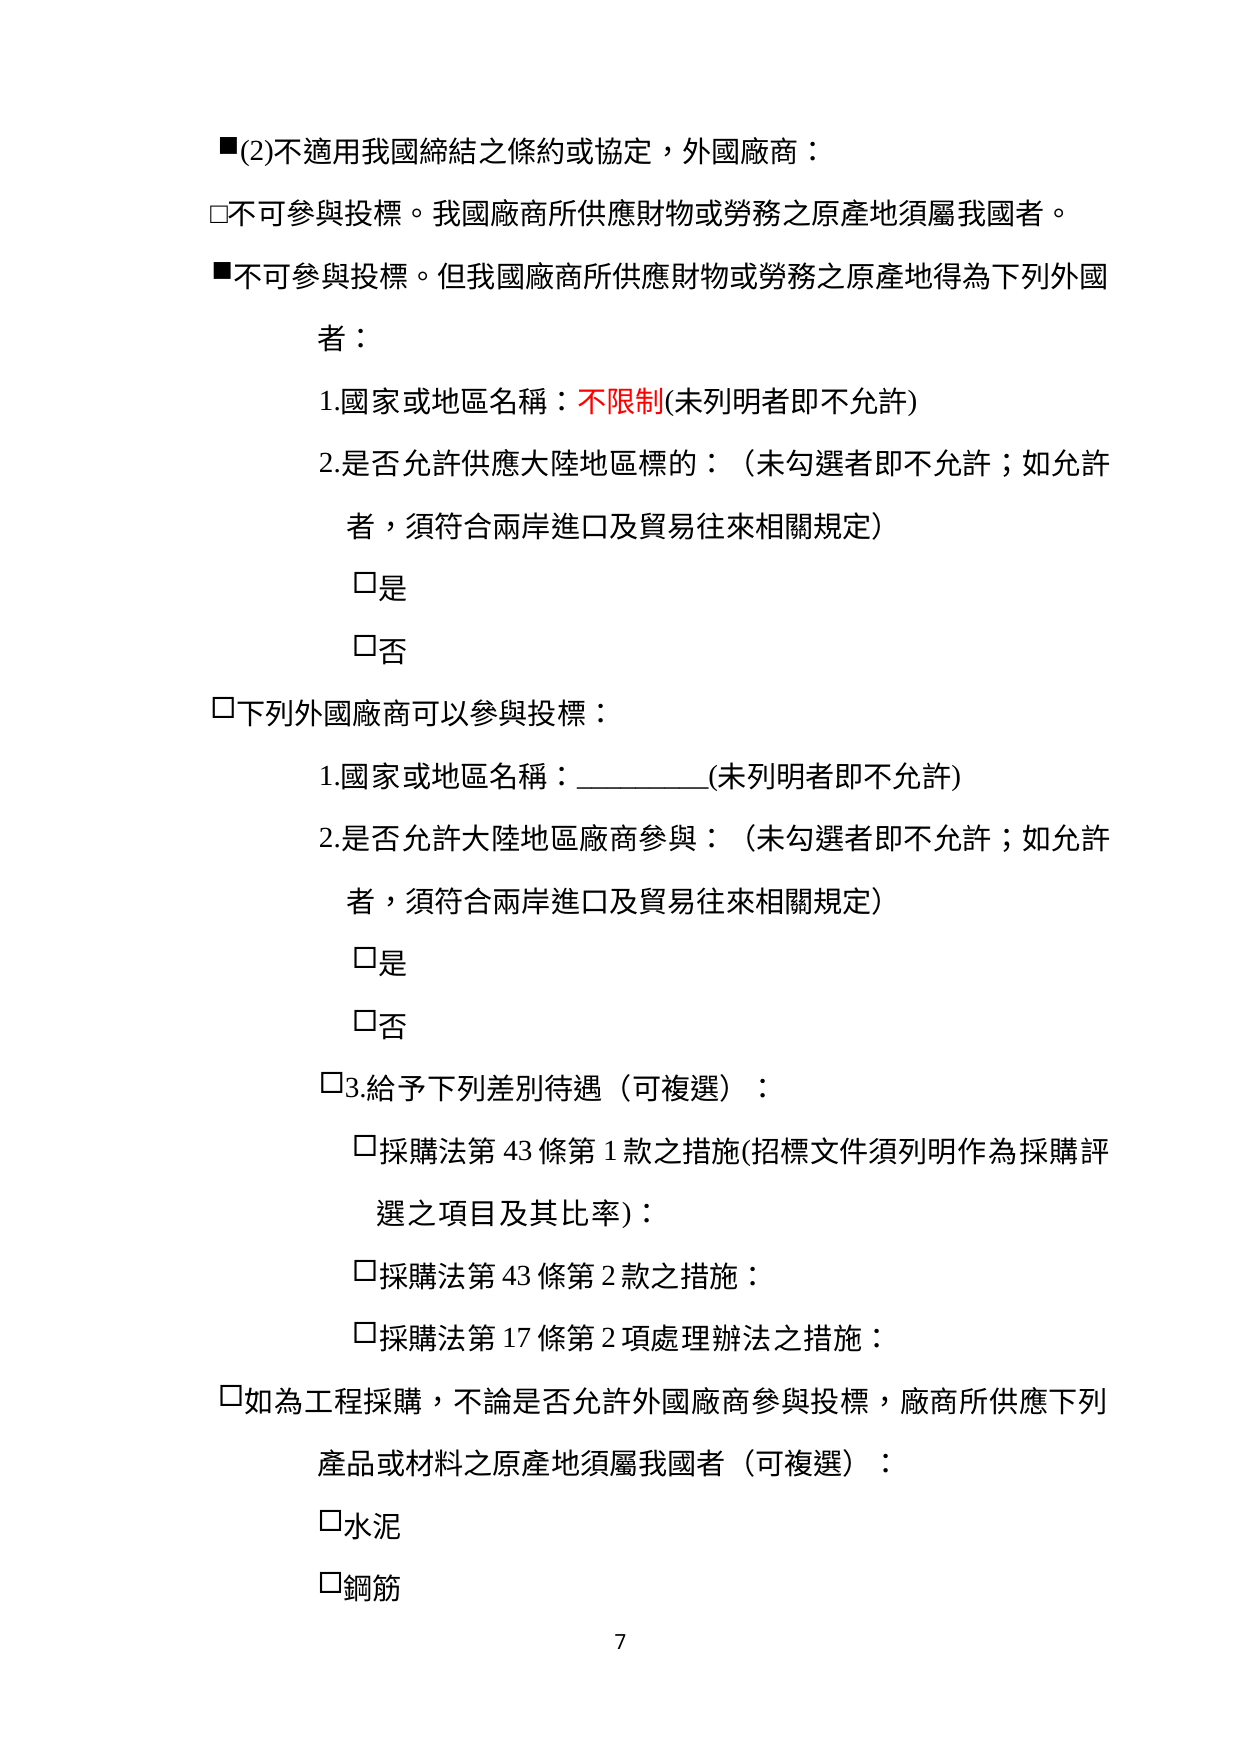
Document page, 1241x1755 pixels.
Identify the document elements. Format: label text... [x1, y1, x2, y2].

text 採購法第43條第1款之措施(招標文件須列明作為採購評選之項目及其比率)： [352, 1108, 1110, 1233]
text 如為工程採購，不論是否允許外國廠商參與投標，廠商所供應下列產品或材料之原產地須屬我國者（可複選）： [130, 1358, 1110, 1483]
text 是 [352, 545, 1110, 608]
text 下列外國廠商可以參與投標： [130, 670, 1110, 733]
text 2.是否允許供應大陸地區標的：（未勾選者即不允許；如允許者，須符合兩岸進口及貿易往來相關規定） [319, 420, 1110, 545]
text □不可參與投標。我國廠商所供應財物或勞務之原產地須屬我國者。 [130, 170, 1110, 233]
text 1.國家或地區名稱：不限制(未列明者即不允許) [319, 358, 1110, 420]
text 1.國家或地區名稱：_________(未列明者即不允許) [319, 733, 1110, 795]
text 不可參與投標。但我國廠商所供應財物或勞務之原產地得為下列外國者： [130, 233, 1110, 358]
text 3.給予下列差別待遇（可複選）： [319, 1045, 1110, 1108]
text 採購法第17條第2項處理辦法之措施： [352, 1295, 1110, 1358]
text 2.是否允許大陸地區廠商參與：（未勾選者即不允許；如允許者，須符合兩岸進口及貿易往來相關規定） [319, 795, 1110, 920]
text 鋼筋 [317, 1545, 1110, 1608]
text 是 [352, 920, 1110, 983]
text 水泥 [317, 1483, 1110, 1545]
text (2)不適用我國締結之條約或協定，外國廠商： [217, 108, 1110, 170]
text 否 [352, 983, 1110, 1045]
text 否 [352, 608, 1110, 670]
text 採購法第43條第2款之措施： [352, 1233, 1110, 1295]
